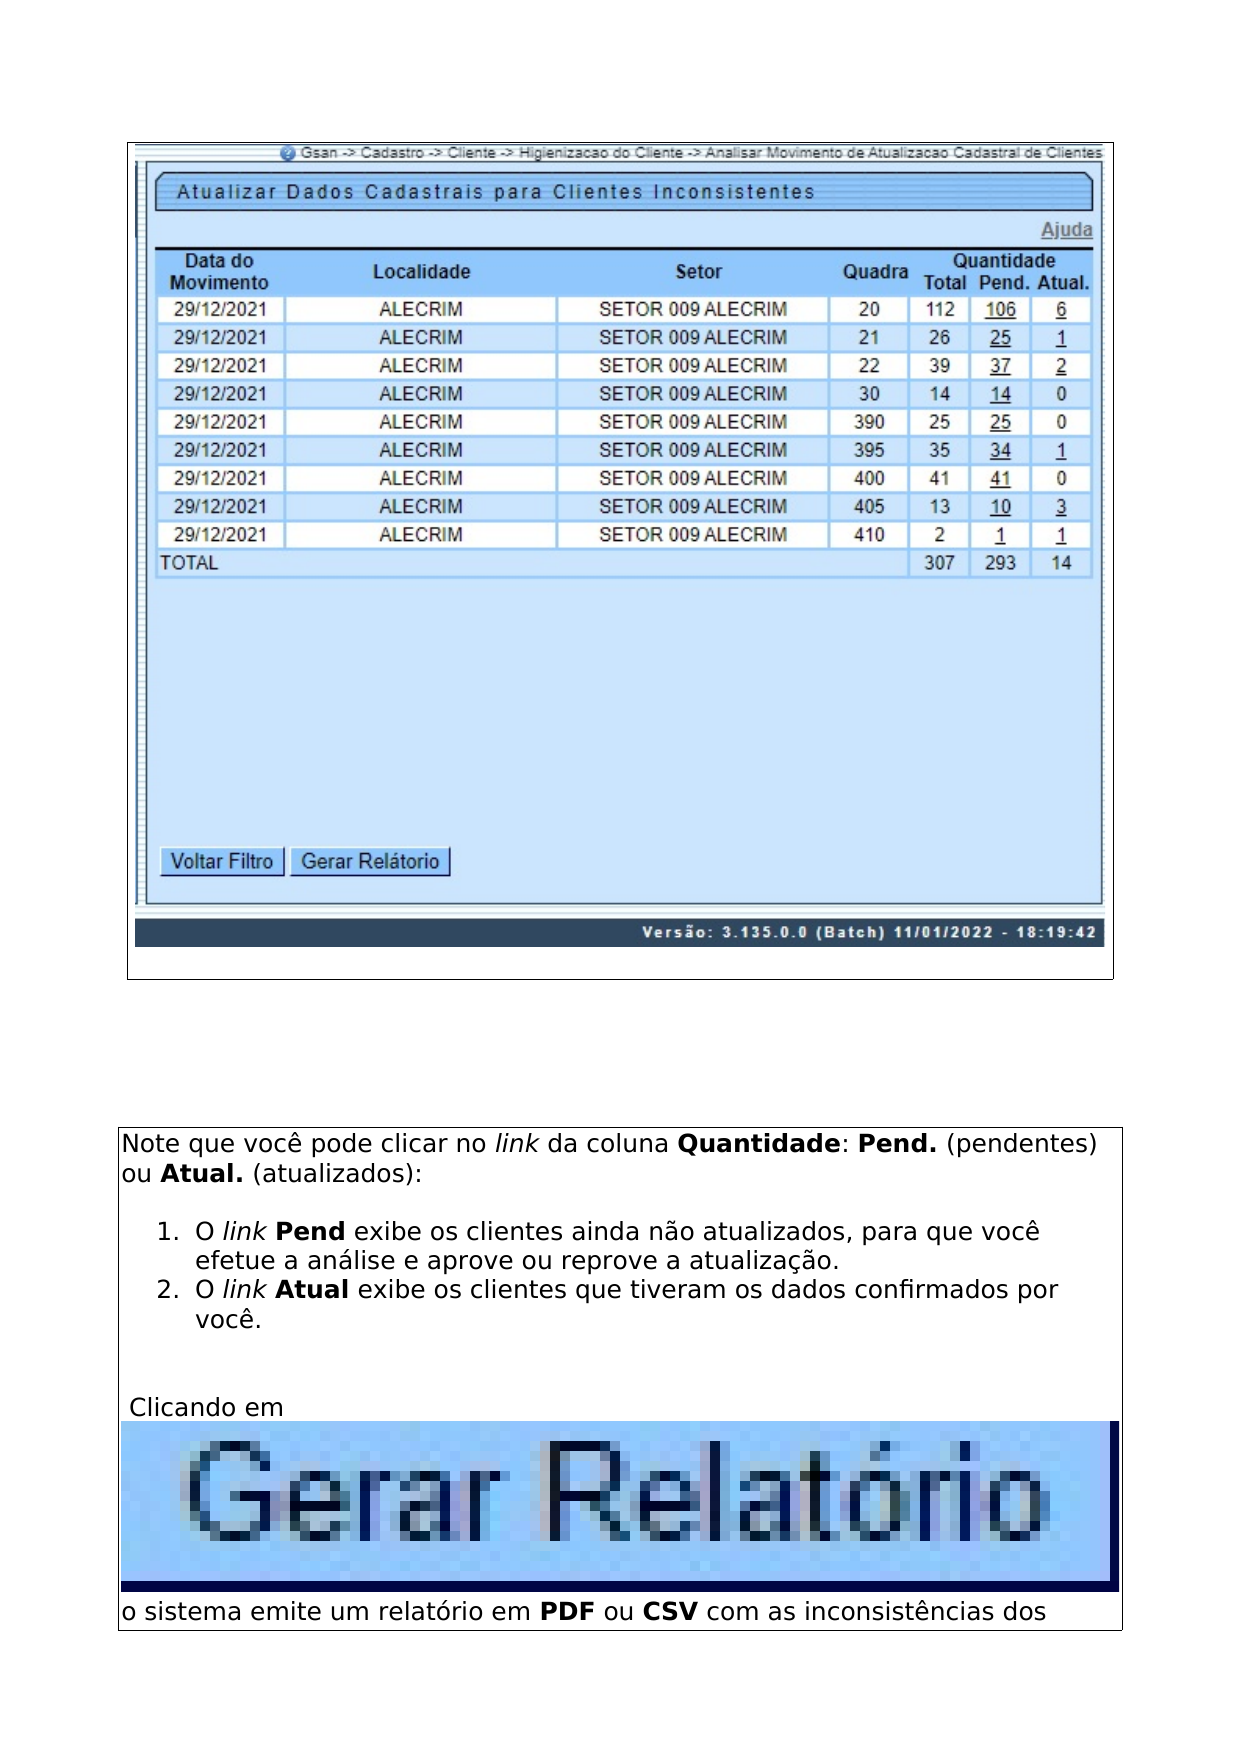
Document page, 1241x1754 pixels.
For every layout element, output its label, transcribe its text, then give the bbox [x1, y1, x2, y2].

table_header [128, 143, 1113, 978]
table_header Note que você pode clicar no link da coluna Quantidade: Pend. (pendentes) ou Atual. (atualizados): O link Pend exibe os clientes ainda não atualizados, para que você efetue a análise e aprove ou reprove a atualização. O link Atual exibe os clientes que tiveram os dados confirmados por você. Clicando em o sistema emite um relatório em PDF ou CSV com as inconsistências dos [119, 1128, 1122, 1629]
picture [121, 1421, 1120, 1592]
picture [135, 144, 1106, 947]
